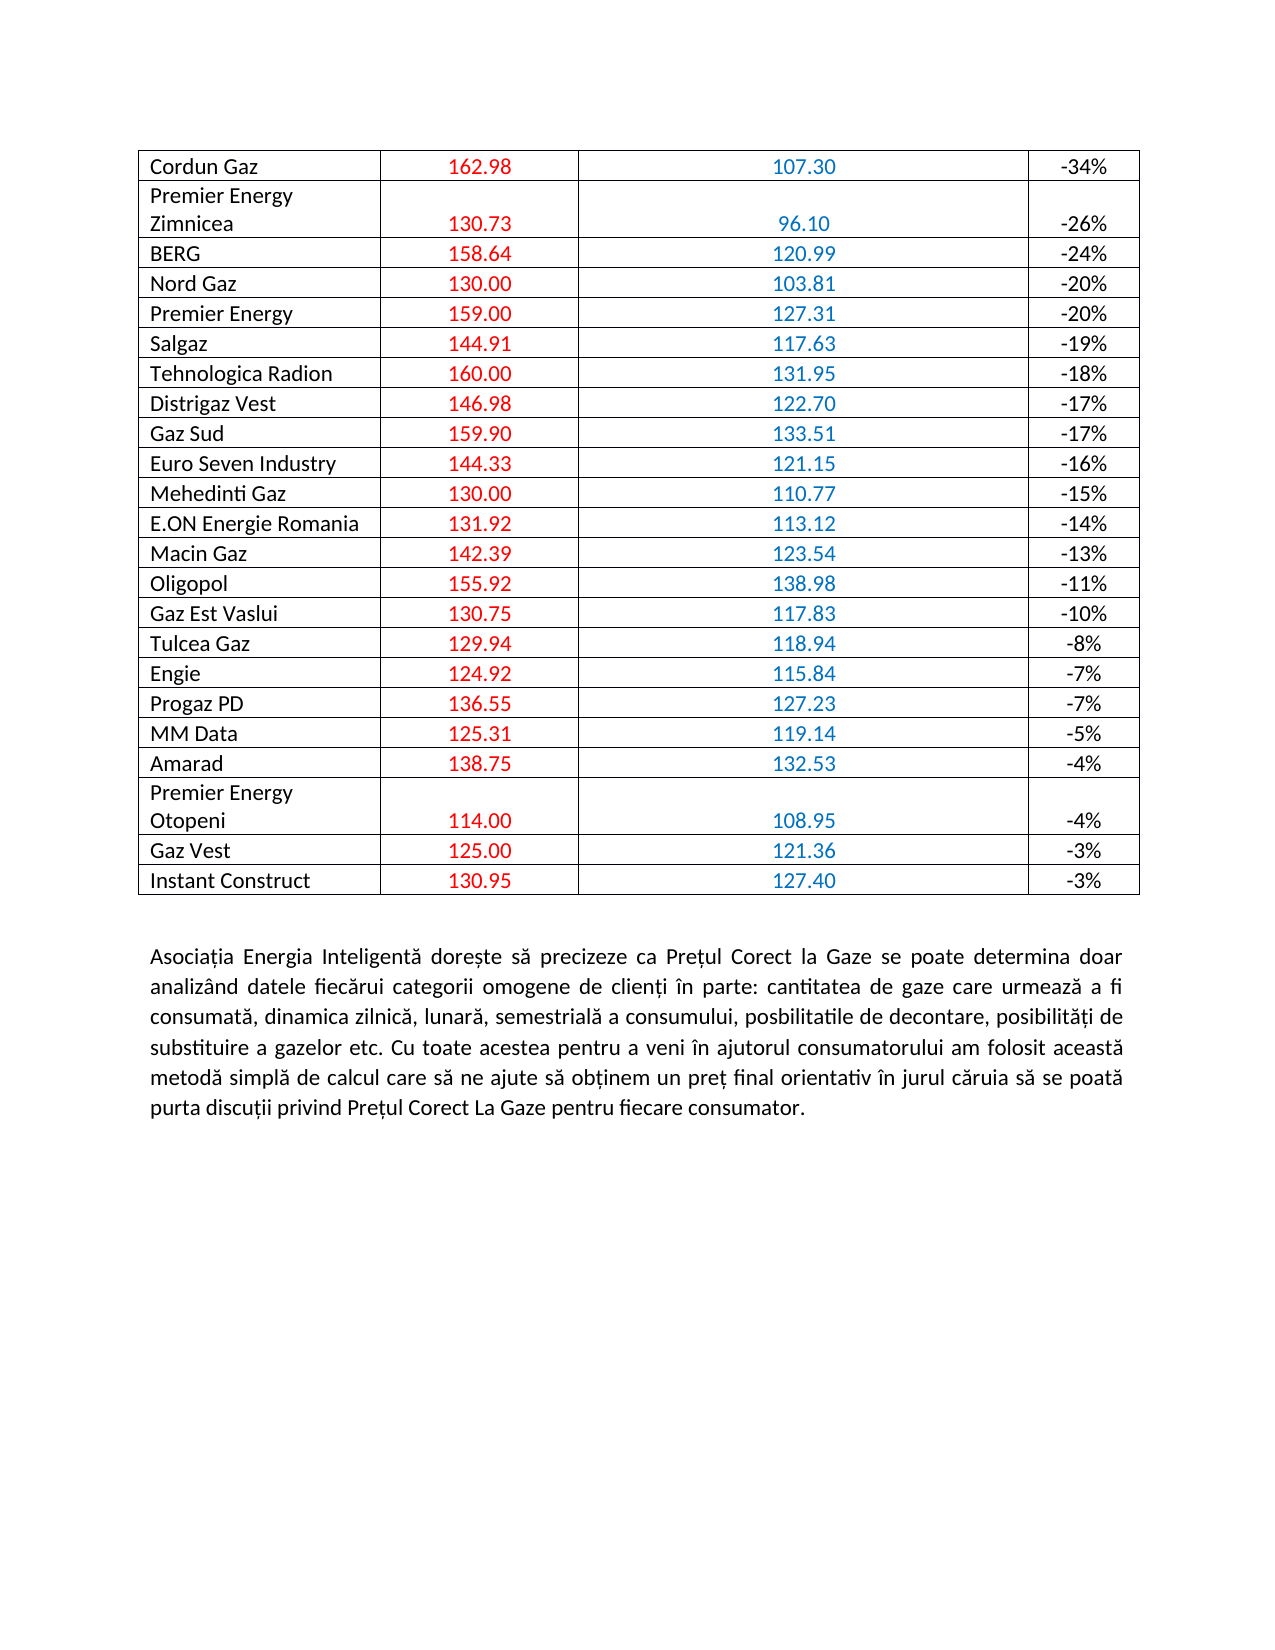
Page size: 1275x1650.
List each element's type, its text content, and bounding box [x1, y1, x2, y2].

table_cell 96.10 [579, 181, 1028, 237]
table_cell -5% [1029, 718, 1139, 747]
table_cell Engie [139, 658, 380, 687]
table_cell 138.75 [381, 748, 578, 777]
table_cell Gaz Sud [139, 418, 380, 447]
table_cell 115.84 [579, 658, 1028, 687]
table_cell 117.63 [579, 328, 1028, 357]
table_cell 119.14 [579, 718, 1028, 747]
table_cell 124.92 [381, 658, 578, 687]
table_cell 129.94 [381, 628, 578, 657]
table_cell 120.99 [579, 238, 1028, 267]
table_cell Cordun Gaz [139, 151, 380, 180]
table_cell 133.51 [579, 418, 1028, 447]
table_cell Amarad [139, 748, 380, 777]
table_cell 130.00 [381, 478, 578, 507]
table_cell 155.92 [381, 568, 578, 597]
table_cell -7% [1029, 658, 1139, 687]
table_cell -16% [1029, 448, 1139, 477]
table_cell Nord Gaz [139, 268, 380, 297]
table_cell Progaz PD [139, 688, 380, 717]
table_cell -18% [1029, 358, 1139, 387]
table_cell -14% [1029, 508, 1139, 537]
table_cell Premier Energy [139, 298, 380, 327]
table_cell Instant Construct [139, 865, 380, 894]
table_cell -4% [1029, 748, 1139, 777]
table_cell Mehedinti Gaz [139, 478, 380, 507]
table_cell 159.90 [381, 418, 578, 447]
table_cell 144.91 [381, 328, 578, 357]
table_cell 114.00 [381, 778, 578, 834]
table_cell 130.00 [381, 268, 578, 297]
table_cell -7% [1029, 688, 1139, 717]
table_cell Macin Gaz [139, 538, 380, 567]
table_cell Premier Energy Zimnicea [139, 181, 380, 237]
table_cell 144.33 [381, 448, 578, 477]
table_cell -11% [1029, 568, 1139, 597]
table_cell -17% [1029, 418, 1139, 447]
table_cell 146.98 [381, 388, 578, 417]
table_cell 108.95 [579, 778, 1028, 834]
table_cell Euro Seven Industry [139, 448, 380, 477]
table_cell -15% [1029, 478, 1139, 507]
table_cell 162.98 [381, 151, 578, 180]
table_cell 138.98 [579, 568, 1028, 597]
table_cell 123.54 [579, 538, 1028, 567]
table_cell 131.95 [579, 358, 1028, 387]
table_cell -4% [1029, 778, 1139, 834]
table_cell 130.75 [381, 598, 578, 627]
table_cell Gaz Vest [139, 835, 380, 864]
table_cell 158.64 [381, 238, 578, 267]
table_cell 107.30 [579, 151, 1028, 180]
table_cell 136.55 [381, 688, 578, 717]
table_cell -19% [1029, 328, 1139, 357]
table_cell -34% [1029, 151, 1139, 180]
text Asociația Energia Inteligentă dorește să precizeze ca Prețul Corect la Gaze se poate determina doar analizând datele fiecărui categorii omogene de clienți în parte: cantitatea de gaze care urmează a fi consumată, dinamica zilnică, lunară, semestrială a consumului, posbilitatile de decontare, posibilități de substituire a gazelor etc. Cu toate acestea pentru a veni în ajutorul consumatorului am folosit această metodă simplă de calcul care să ne ajute să obținem un preț final orientativ în jurul căruia să se poată purta discuții privind Prețul Corect La Gaze pentru fiecare consumator. [150, 942, 1125, 1121]
table_cell -20% [1029, 298, 1139, 327]
table_cell 121.36 [579, 835, 1028, 864]
table_cell 132.53 [579, 748, 1028, 777]
table_cell -13% [1029, 538, 1139, 567]
table_cell Tulcea Gaz [139, 628, 380, 657]
table_cell E.ON Energie Romania [139, 508, 380, 537]
table_cell 113.12 [579, 508, 1028, 537]
table_cell 110.77 [579, 478, 1028, 507]
table_cell MM Data [139, 718, 380, 747]
table_cell 125.00 [381, 835, 578, 864]
table_cell 130.95 [381, 865, 578, 894]
table_cell BERG [139, 238, 380, 267]
table_cell -17% [1029, 388, 1139, 417]
table_cell 117.83 [579, 598, 1028, 627]
table_cell 121.15 [579, 448, 1028, 477]
table_cell 125.31 [381, 718, 578, 747]
table_cell -20% [1029, 268, 1139, 297]
table_cell 142.39 [381, 538, 578, 567]
table_cell 103.81 [579, 268, 1028, 297]
table_cell 122.70 [579, 388, 1028, 417]
table_cell -10% [1029, 598, 1139, 627]
table_cell Oligopol [139, 568, 380, 597]
table_cell Salgaz [139, 328, 380, 357]
table_cell -26% [1029, 181, 1139, 237]
table_cell Tehnologica Radion [139, 358, 380, 387]
table_cell 127.40 [579, 865, 1028, 894]
table_cell Gaz Est Vaslui [139, 598, 380, 627]
table_cell 130.73 [381, 181, 578, 237]
table_cell 160.00 [381, 358, 578, 387]
table_cell 127.23 [579, 688, 1028, 717]
table_cell 131.92 [381, 508, 578, 537]
table_cell 127.31 [579, 298, 1028, 327]
table_cell Premier Energy Otopeni [139, 778, 380, 834]
table_cell -8% [1029, 628, 1139, 657]
table_cell -24% [1029, 238, 1139, 267]
table_cell -3% [1029, 835, 1139, 864]
table_cell Distrigaz Vest [139, 388, 380, 417]
table_cell 159.00 [381, 298, 578, 327]
table_cell -3% [1029, 865, 1139, 894]
table_cell 118.94 [579, 628, 1028, 657]
